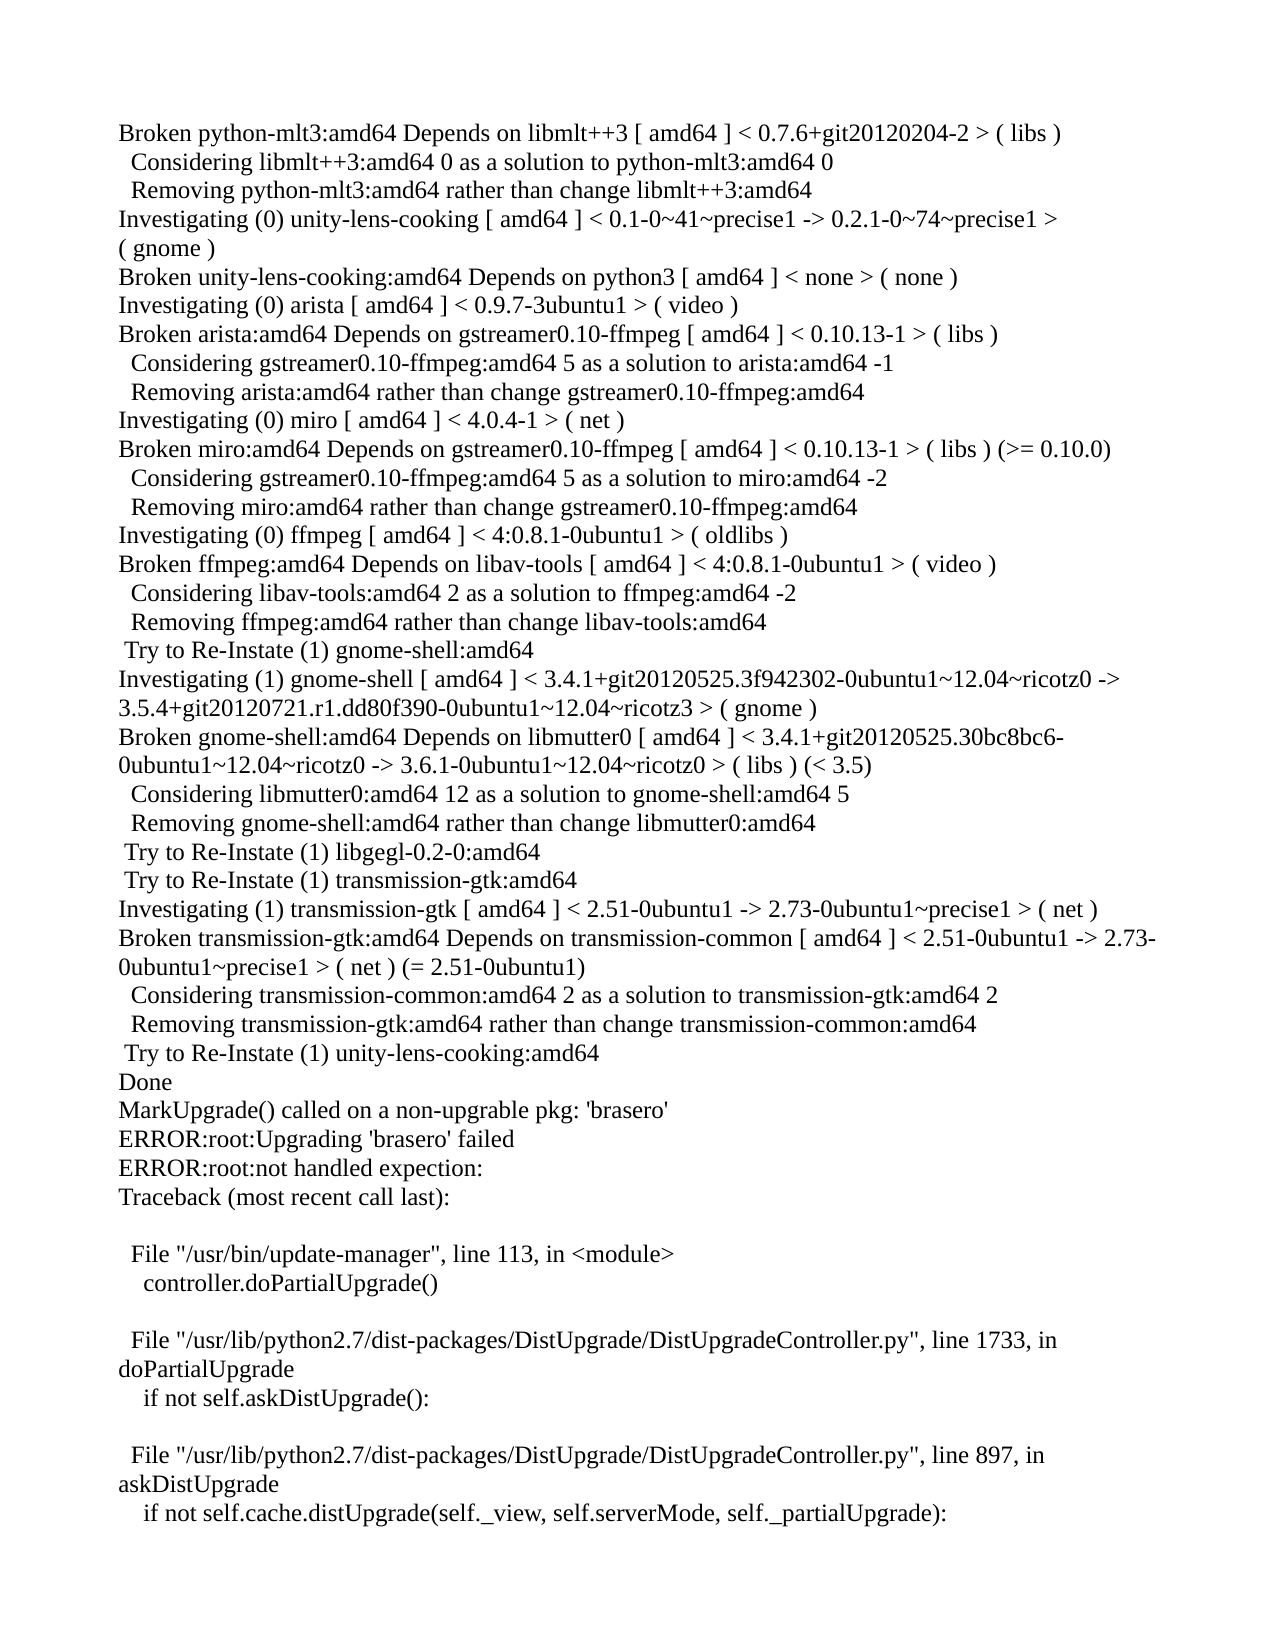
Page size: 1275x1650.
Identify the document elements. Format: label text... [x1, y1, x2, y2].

text Removing python-mlt3:amd64 rather than change libmlt++3:amd64 [118, 176, 1157, 204]
text Done [118, 1067, 1157, 1096]
text Investigating (1) transmission-gtk [ amd64 ] < 2.51-0ubuntu1 -> 2.73-0ubuntu1~precise1 > ( net ) [118, 894, 1157, 923]
text Broken python-mlt3:amd64 Depends on libmlt++3 [ amd64 ] < 0.7.6+git20120204-2 > ( libs ) [118, 118, 1157, 147]
text Considering gstreamer0.10-ffmpeg:amd64 5 as a solution to arista:amd64 -1 [118, 348, 1157, 377]
text Investigating (1) gnome-shell [ amd64 ] < 3.4.1+git20120525.3f942302-0ubuntu1~12.04~ricotz0 -> 3.5.4+git20120721.r1.dd80f390-0ubuntu1~12.04~ricotz3 > ( gnome ) [118, 664, 1157, 722]
text Considering libmlt++3:amd64 0 as a solution to python-mlt3:amd64 0 [118, 147, 1157, 176]
text Considering libav-tools:amd64 2 as a solution to ffmpeg:amd64 -2 [118, 578, 1157, 607]
text Broken gnome-shell:amd64 Depends on libmutter0 [ amd64 ] < 3.4.1+git20120525.30bc8bc6-0ubuntu1~12.04~ricotz0 -> 3.6.1-0ubuntu1~12.04~ricotz0 > ( libs ) (< 3.5) [118, 722, 1157, 779]
text Considering transmission-common:amd64 2 as a solution to transmission-gtk:amd64 2 [118, 981, 1157, 1009]
text Broken unity-lens-cooking:amd64 Depends on python3 [ amd64 ] < none > ( none ) [118, 262, 1157, 291]
text Removing gnome-shell:amd64 rather than change libmutter0:amd64 [118, 808, 1157, 837]
text Traceback (most recent call last): [118, 1182, 1157, 1211]
text Removing miro:amd64 rather than change gstreamer0.10-ffmpeg:amd64 [118, 492, 1157, 521]
text Try to Re-Instate (1) unity-lens-cooking:amd64 [118, 1038, 1157, 1067]
text Try to Re-Instate (1) gnome-shell:amd64 [118, 636, 1157, 664]
text Investigating (0) miro [ amd64 ] < 4.0.4-1 > ( net ) [118, 406, 1157, 434]
text Removing ffmpeg:amd64 rather than change libav-tools:amd64 [118, 607, 1157, 636]
text Investigating (0) unity-lens-cooking [ amd64 ] < 0.1-0~41~precise1 -> 0.2.1-0~74~precise1 > ( gnome ) [118, 204, 1157, 262]
text if not self.askDistUpgrade(): [118, 1383, 1157, 1412]
text Removing arista:amd64 rather than change gstreamer0.10-ffmpeg:amd64 [118, 377, 1157, 406]
text Broken ffmpeg:amd64 Depends on libav-tools [ amd64 ] < 4:0.8.1-0ubuntu1 > ( video ) [118, 549, 1157, 578]
text ERROR:root:not handled expection: [118, 1153, 1157, 1182]
text ERROR:root:Upgrading 'brasero' failed [118, 1124, 1157, 1153]
text Try to Re-Instate (1) libgegl-0.2-0:amd64 [118, 837, 1157, 866]
text Investigating (0) ffmpeg [ amd64 ] < 4:0.8.1-0ubuntu1 > ( oldlibs ) [118, 521, 1157, 549]
text Considering libmutter0:amd64 12 as a solution to gnome-shell:amd64 5 [118, 779, 1157, 808]
text Removing transmission-gtk:amd64 rather than change transmission-common:amd64 [118, 1009, 1157, 1038]
text Considering gstreamer0.10-ffmpeg:amd64 5 as a solution to miro:amd64 -2 [118, 463, 1157, 492]
text if not self.cache.distUpgrade(self._view, self.serverMode, self._partialUpgrade): [118, 1498, 1157, 1527]
text Broken miro:amd64 Depends on gstreamer0.10-ffmpeg [ amd64 ] < 0.10.13-1 > ( libs ) (>= 0.10.0) [118, 434, 1157, 463]
text File "/usr/lib/python2.7/dist-packages/DistUpgrade/DistUpgradeController.py", line 1733, in doPartialUpgrade [118, 1326, 1157, 1383]
text MarkUpgrade() called on a non-upgrable pkg: 'brasero' [118, 1096, 1157, 1124]
text File "/usr/lib/python2.7/dist-packages/DistUpgrade/DistUpgradeController.py", line 897, in askDistUpgrade [118, 1441, 1157, 1498]
text Broken transmission-gtk:amd64 Depends on transmission-common [ amd64 ] < 2.51-0ubuntu1 -> 2.73-0ubuntu1~precise1 > ( net ) (= 2.51-0ubuntu1) [118, 923, 1157, 981]
text Broken arista:amd64 Depends on gstreamer0.10-ffmpeg [ amd64 ] < 0.10.13-1 > ( libs ) [118, 319, 1157, 348]
text controller.doPartialUpgrade() [118, 1268, 1157, 1297]
text Investigating (0) arista [ amd64 ] < 0.9.7-3ubuntu1 > ( video ) [118, 291, 1157, 319]
text File "/usr/bin/update-manager", line 113, in <module> [118, 1239, 1157, 1268]
text Try to Re-Instate (1) transmission-gtk:amd64 [118, 866, 1157, 894]
